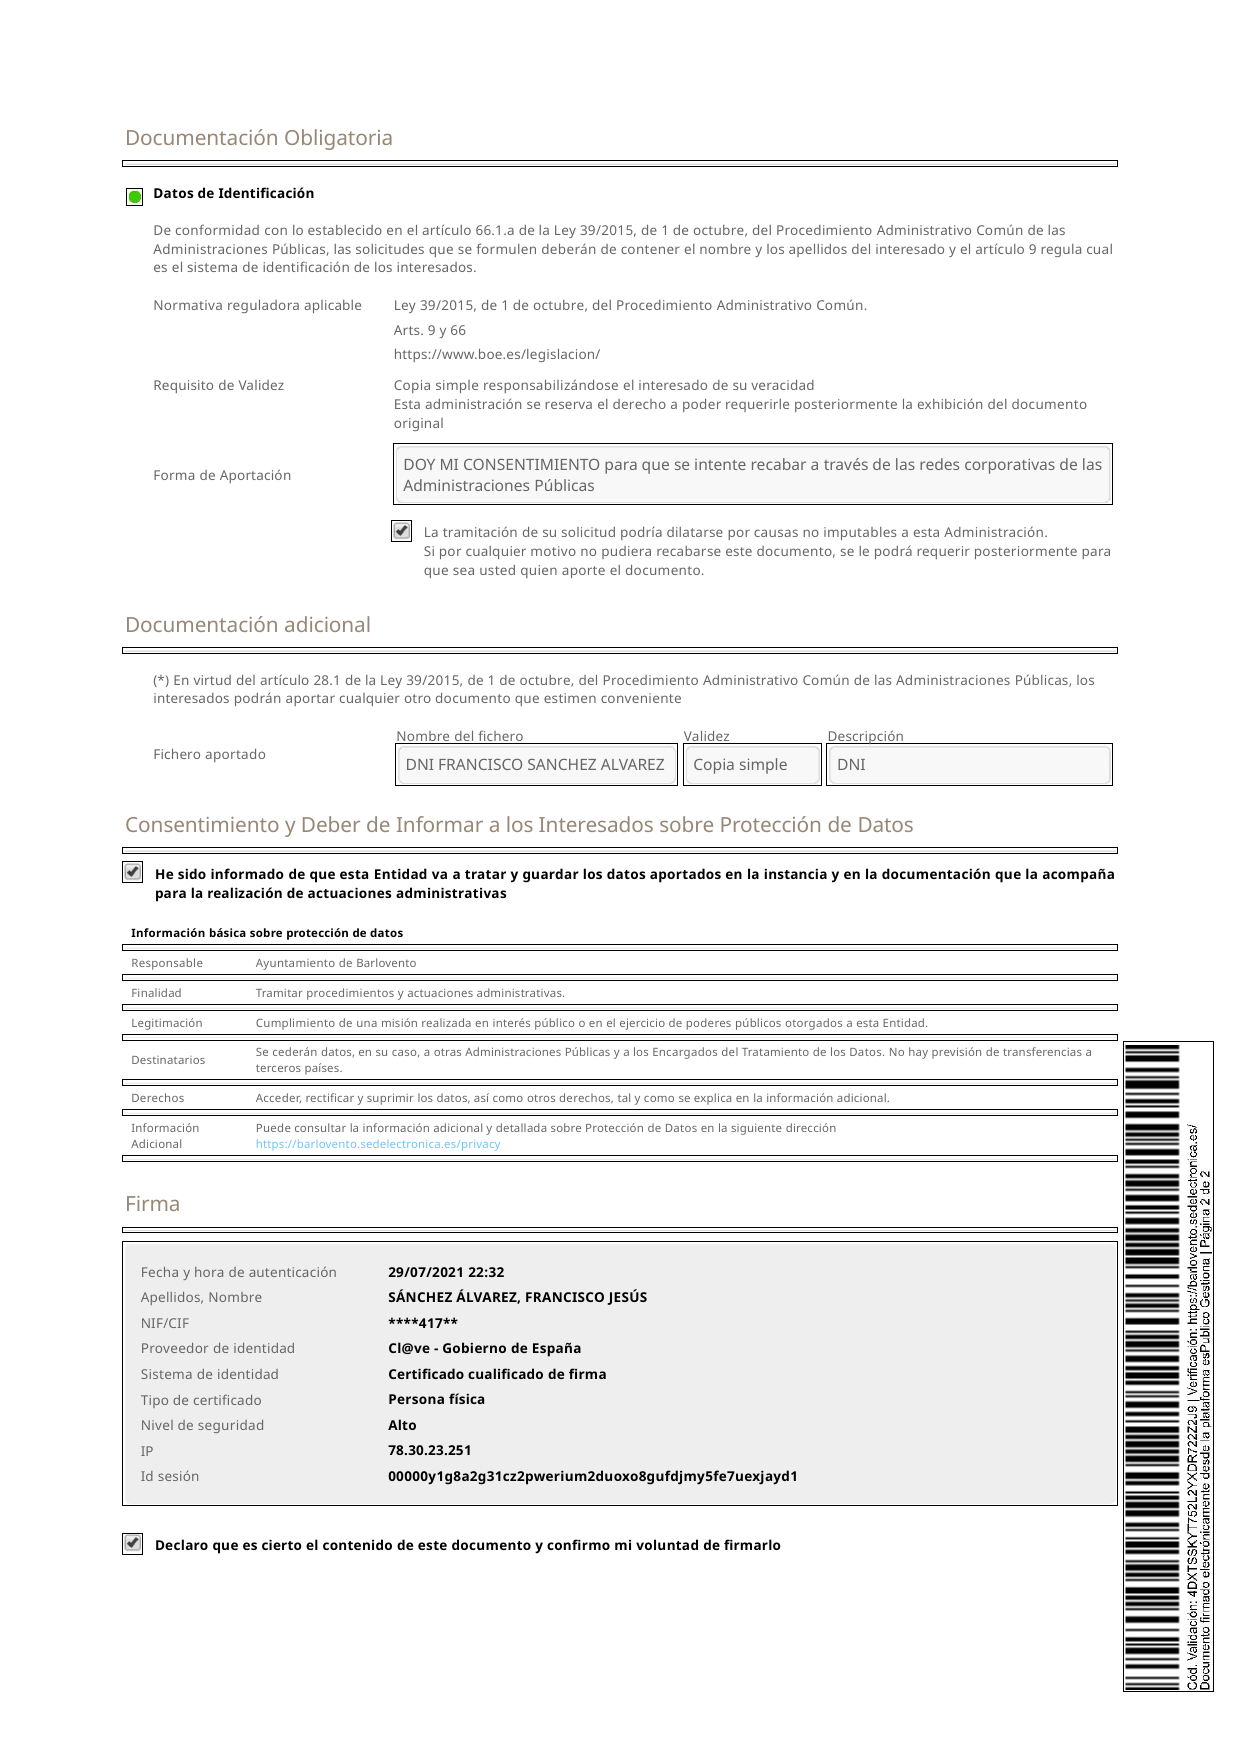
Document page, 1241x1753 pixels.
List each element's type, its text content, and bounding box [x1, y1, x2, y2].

text Información [131, 1119, 216, 1136]
text Arts. 9 y 66 [394, 319, 486, 339]
text para la realización de actuaciones administrativas [155, 883, 1138, 902]
picture [123, 1228, 1117, 1232]
text Sistema de identidad [141, 1364, 318, 1383]
picture [123, 1110, 1117, 1115]
text Forma de Aportación [153, 464, 312, 484]
picture [127, 189, 142, 205]
picture [123, 1080, 1117, 1085]
text Copia simple [693, 753, 810, 775]
picture [123, 945, 1117, 950]
picture [1124, 1042, 1213, 1691]
picture [123, 1534, 142, 1554]
picture [684, 744, 821, 785]
text Tipo de certificado [141, 1389, 318, 1409]
text terceros países. [256, 1060, 1113, 1076]
text Nivel de seguridad [141, 1415, 318, 1434]
text Normativa reguladora aplicable [153, 295, 385, 314]
text Certificado cualificado de firma [388, 1364, 633, 1383]
text IP [141, 1441, 318, 1460]
text Administraciones Públicas [403, 474, 1122, 495]
picture [827, 744, 1112, 785]
text Validez [684, 726, 750, 745]
text NIF/CIF [141, 1313, 361, 1332]
text Puede consultar la información adicional y detallada sobre Protección de Datos en la siguiente dirección [256, 1119, 859, 1136]
text Requisito de Validez [153, 376, 305, 395]
text Copia simple responsabilizándose el interesado de su veracidad [394, 376, 1109, 395]
text Legitimación [131, 1014, 219, 1030]
picture [123, 1035, 1117, 1040]
text Información básica sobre protección de datos [131, 924, 428, 941]
picture [123, 1005, 1117, 1010]
text interesados podrán aportar cualquier otro documento que estimen conveniente [153, 689, 1113, 707]
text Declaro que es cierto el contenido de este documento y confirmo mi voluntad de firmarlo [155, 1535, 806, 1554]
picture [394, 444, 1112, 504]
text Firma [125, 1189, 205, 1217]
picture [396, 744, 677, 785]
text ****417** [388, 1313, 477, 1332]
text Ley 39/2015, de 1 de octubre, del Procedimiento Administrativo Común. [394, 295, 889, 314]
text Administraciones Públicas, las solicitudes que se formulen deberán de contener el nombre y los apellidos del interesado y el artículo 9 regula cual [153, 239, 1131, 258]
text 29/07/2021 22:32 [388, 1262, 524, 1281]
picture [123, 1242, 1117, 1505]
text 00000y1g8a2g31cz2pwerium2duoxo8gufdjmy5fe7uexjayd1 [388, 1466, 821, 1485]
picture [123, 848, 1117, 853]
picture [123, 161, 1117, 166]
text Persona física [388, 1389, 506, 1408]
text https://barlovento.sedelectronica.es/privacy [256, 1136, 859, 1151]
picture [123, 862, 142, 882]
text https://www.boe.es/legislacion/ [394, 344, 625, 364]
text DOY MI CONSENTIMIENTO para que se intente recabar a través de las redes corporativas de las [403, 453, 1122, 474]
text Finalidad [131, 984, 219, 1000]
picture [123, 648, 1117, 653]
text Responsable [131, 954, 219, 971]
text Nombre del fichero [396, 726, 544, 745]
text Derechos [131, 1089, 222, 1106]
text Documentación Obligatoria [125, 123, 414, 151]
text Destinatarios [131, 1052, 222, 1068]
text Proveedor de identidad [141, 1338, 318, 1358]
text SÁNCHEZ ÁLVAREZ, FRANCISCO JESÚS [388, 1287, 673, 1307]
text Adicional [131, 1136, 216, 1151]
text He sido informado de que esta Entidad va a tratar y guardar los datos aportados en la instancia y en la documentación que la acompaña [155, 864, 1138, 883]
text Fichero aportado [153, 744, 286, 763]
text Esta administración se reserva el derecho a poder requerirle posteriormente la exhibición del documento [394, 395, 1109, 413]
text que sea usted quien aporte el documento. [424, 560, 1132, 579]
text 78.30.23.251 [388, 1440, 493, 1459]
text Apellidos, Nombre [141, 1288, 361, 1307]
text DNI FRANCISCO SANCHEZ ALVAREZ [405, 753, 688, 775]
text De conformidad con lo establecido en el artículo 66.1.a de la Ley 39/2015, de 1 de octubre, del Procedimiento Administrativo Común de las [153, 220, 1131, 239]
picture [392, 521, 411, 541]
text Id sesión [141, 1466, 219, 1485]
text Descripción [827, 726, 926, 745]
text (*) En virtud del artículo 28.1 de la Ley 39/2015, de 1 de octubre, del Procedimiento Administrativo Común de las Administraciones Públicas, los [153, 670, 1113, 689]
text Datos de Identificación [153, 183, 339, 202]
text Cl@ve - Gobierno de España [388, 1338, 606, 1358]
text Consentimiento y Deber de Informar a los Interesados sobre Protección de Datos [125, 810, 931, 838]
text Documentación adicional [125, 609, 394, 638]
text Se cederán datos, en su caso, a otras Administraciones Públicas y a los Encargados del Tratamiento de los Datos. No hay previsión de transferencias a [256, 1044, 1113, 1060]
text Ayuntamiento de Barlovento [256, 954, 439, 971]
text DNI [837, 753, 926, 775]
text Acceder, rectificar y suprimir los datos, así como otros derechos, tal y como se explica en la información adicional. [256, 1089, 913, 1106]
text La tramitación de su solicitud podría dilatarse por causas no imputables a esta Administración. [424, 523, 1132, 542]
text Fecha y hora de autenticación [141, 1262, 361, 1281]
text Si por cualquier motivo no pudiera recabarse este documento, se le podrá requerir posteriormente para [424, 542, 1132, 560]
picture [123, 975, 1117, 980]
picture [123, 1156, 1117, 1161]
text es el sistema de identificación de los interesados. [153, 258, 1131, 276]
text Alto [388, 1415, 437, 1434]
text Tramitar procedimientos y actuaciones administrativas. [256, 984, 589, 1001]
text original [394, 413, 1109, 432]
text Cumplimiento de una misión realizada en interés público o en el ejercicio de poderes públicos otorgados a esta Entidad. [256, 1014, 948, 1030]
